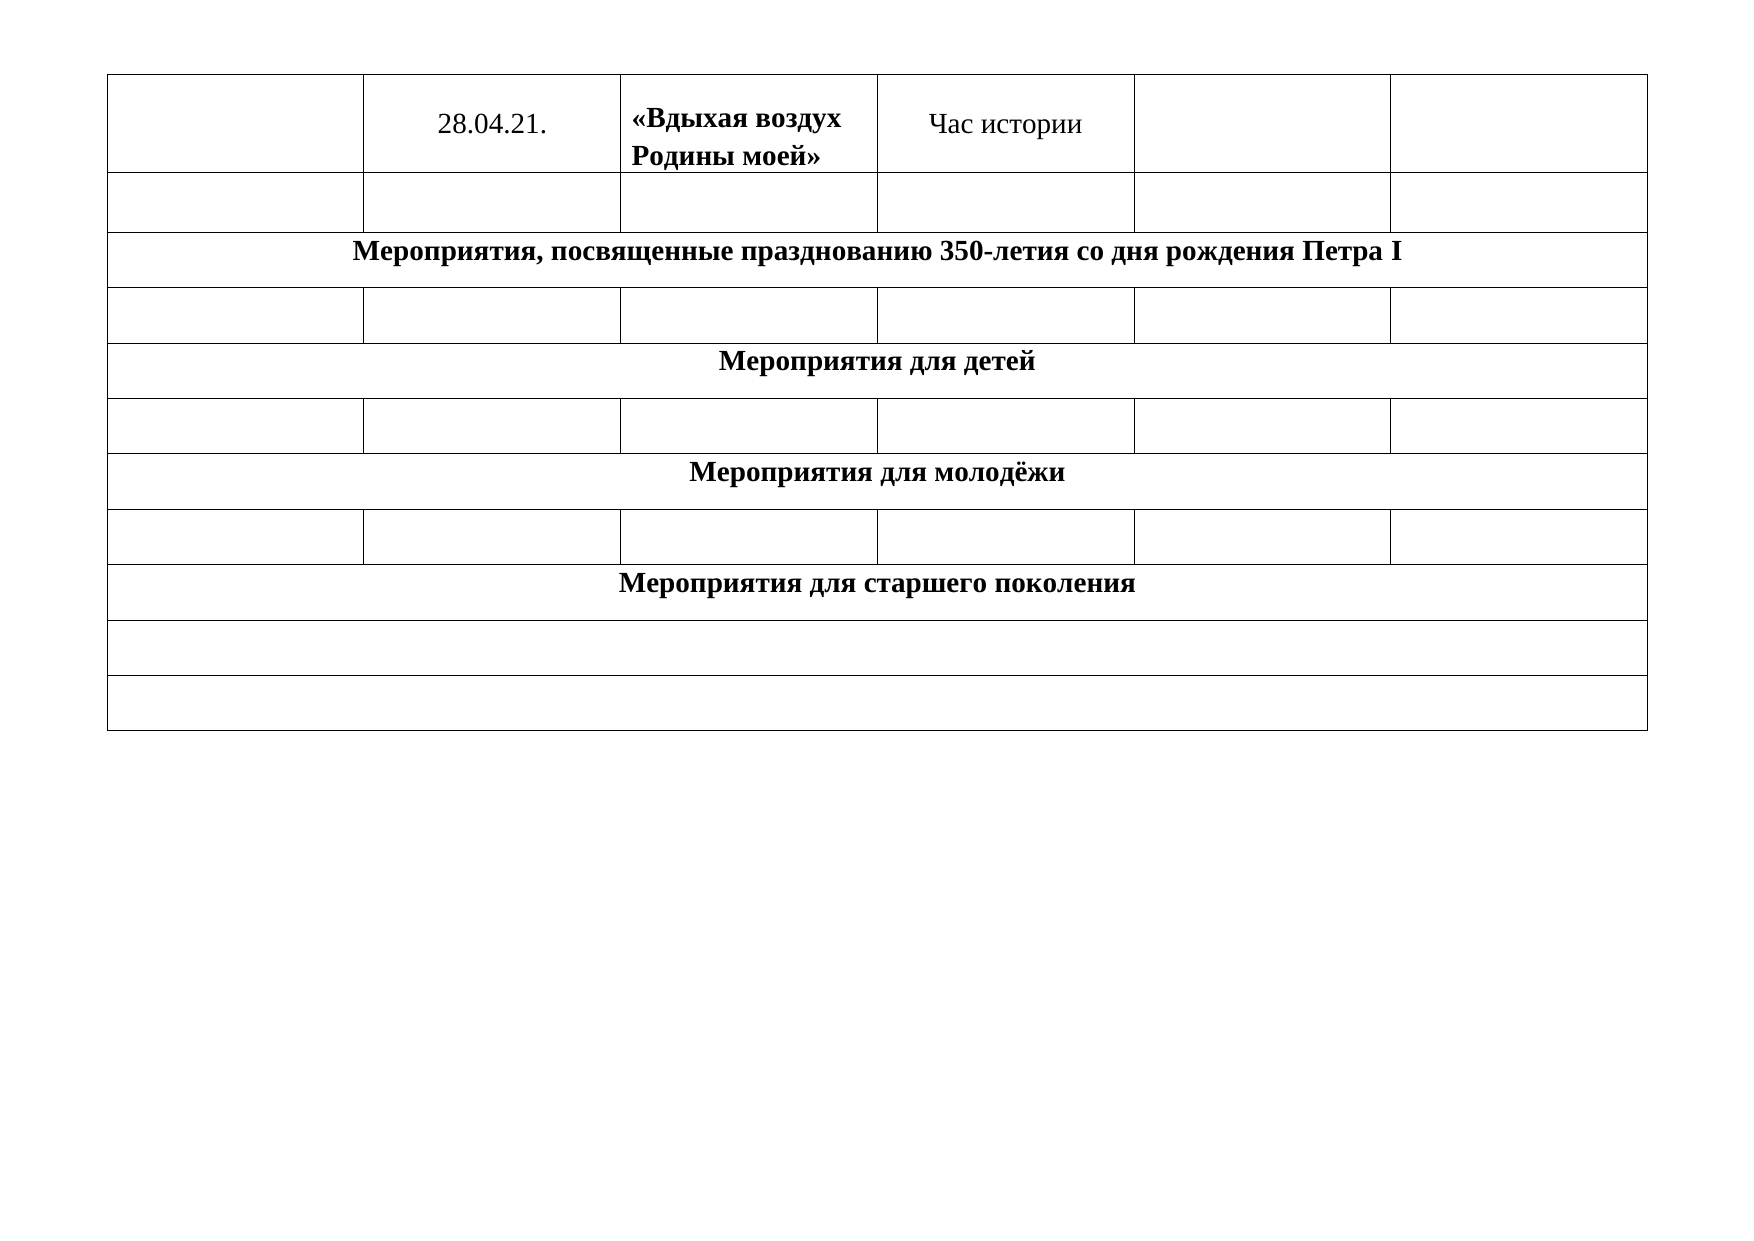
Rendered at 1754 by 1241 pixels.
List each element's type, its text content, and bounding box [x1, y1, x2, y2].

table_cell [108, 399, 363, 453]
table_cell 28.04.21. [364, 75, 620, 172]
table_cell [878, 288, 1134, 342]
table_cell [108, 510, 363, 564]
table_cell [621, 510, 877, 564]
table_cell [1391, 75, 1647, 172]
table_cell [621, 399, 877, 453]
table_cell [1135, 288, 1390, 342]
table_cell [1135, 510, 1390, 564]
table_cell [364, 510, 620, 564]
table_cell Мероприятия для старшего поколения [108, 565, 1647, 619]
table_cell [1391, 173, 1647, 232]
table_cell [108, 621, 1647, 675]
table_cell [621, 288, 877, 342]
table_cell [108, 676, 1647, 730]
table_cell [364, 288, 620, 342]
table_cell Мероприятия для молодёжи [108, 454, 1647, 509]
table_cell [1391, 399, 1647, 453]
table_cell [364, 399, 620, 453]
table_cell Час истории [878, 75, 1134, 172]
table_cell [878, 510, 1134, 564]
table_cell Мероприятия для детей [108, 344, 1647, 398]
table_cell [878, 173, 1134, 232]
table_cell Мероприятия, посвященные празднованию 350-летия со дня рождения Петра I [108, 233, 1647, 287]
table_cell [364, 173, 620, 232]
table_cell [1135, 173, 1390, 232]
table_cell [108, 75, 363, 172]
table_cell [1135, 75, 1390, 172]
table_cell [621, 173, 877, 232]
table_cell [108, 288, 363, 342]
table_cell [1135, 399, 1390, 453]
table_cell [1391, 288, 1647, 342]
table_cell [878, 399, 1134, 453]
table_cell [108, 173, 363, 232]
table_cell «Вдыхая воздух Родины моей» [621, 75, 877, 172]
table_cell [1391, 510, 1647, 564]
